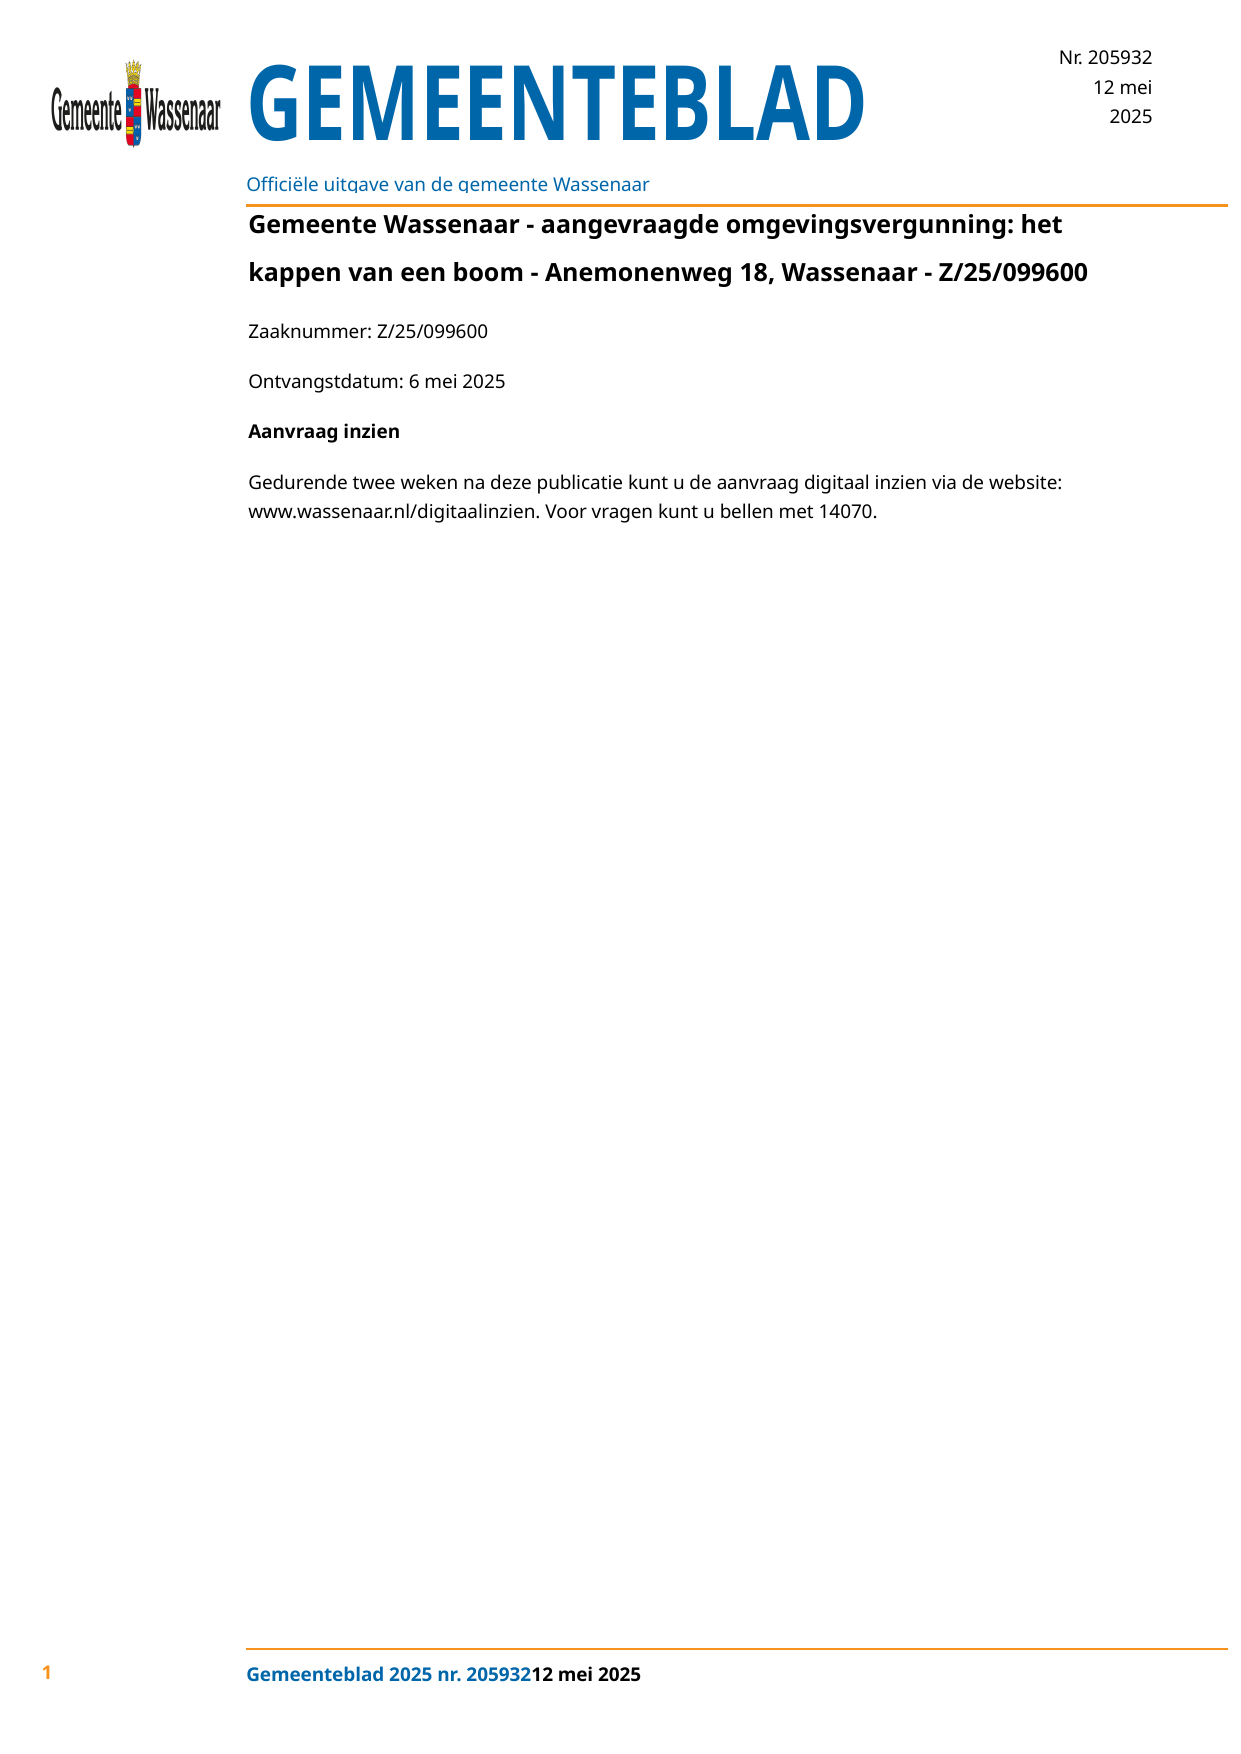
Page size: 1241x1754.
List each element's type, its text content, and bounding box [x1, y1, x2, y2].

picture [41, 47, 231, 172]
text Gedurende twee weken na deze publicatie kunt u de aanvraag digitaal inzien via de website: www.wassenaar.nl/digitaalinzien. Voor vragen kunt u bellen met 14070. [248, 469, 1152, 524]
text Zaaknummer: Z/25/099600 [248, 318, 1152, 344]
text Ontvangstdatum: 6 mei 2025 [248, 368, 1152, 394]
text Gemeente Wassenaar - aangevraagde omgevingsvergunning: het kappen van een boom - Anemonenweg 18, Wassenaar - Z/25/099600 [248, 207, 1152, 288]
text Aanvraag inzien [248, 419, 1152, 444]
